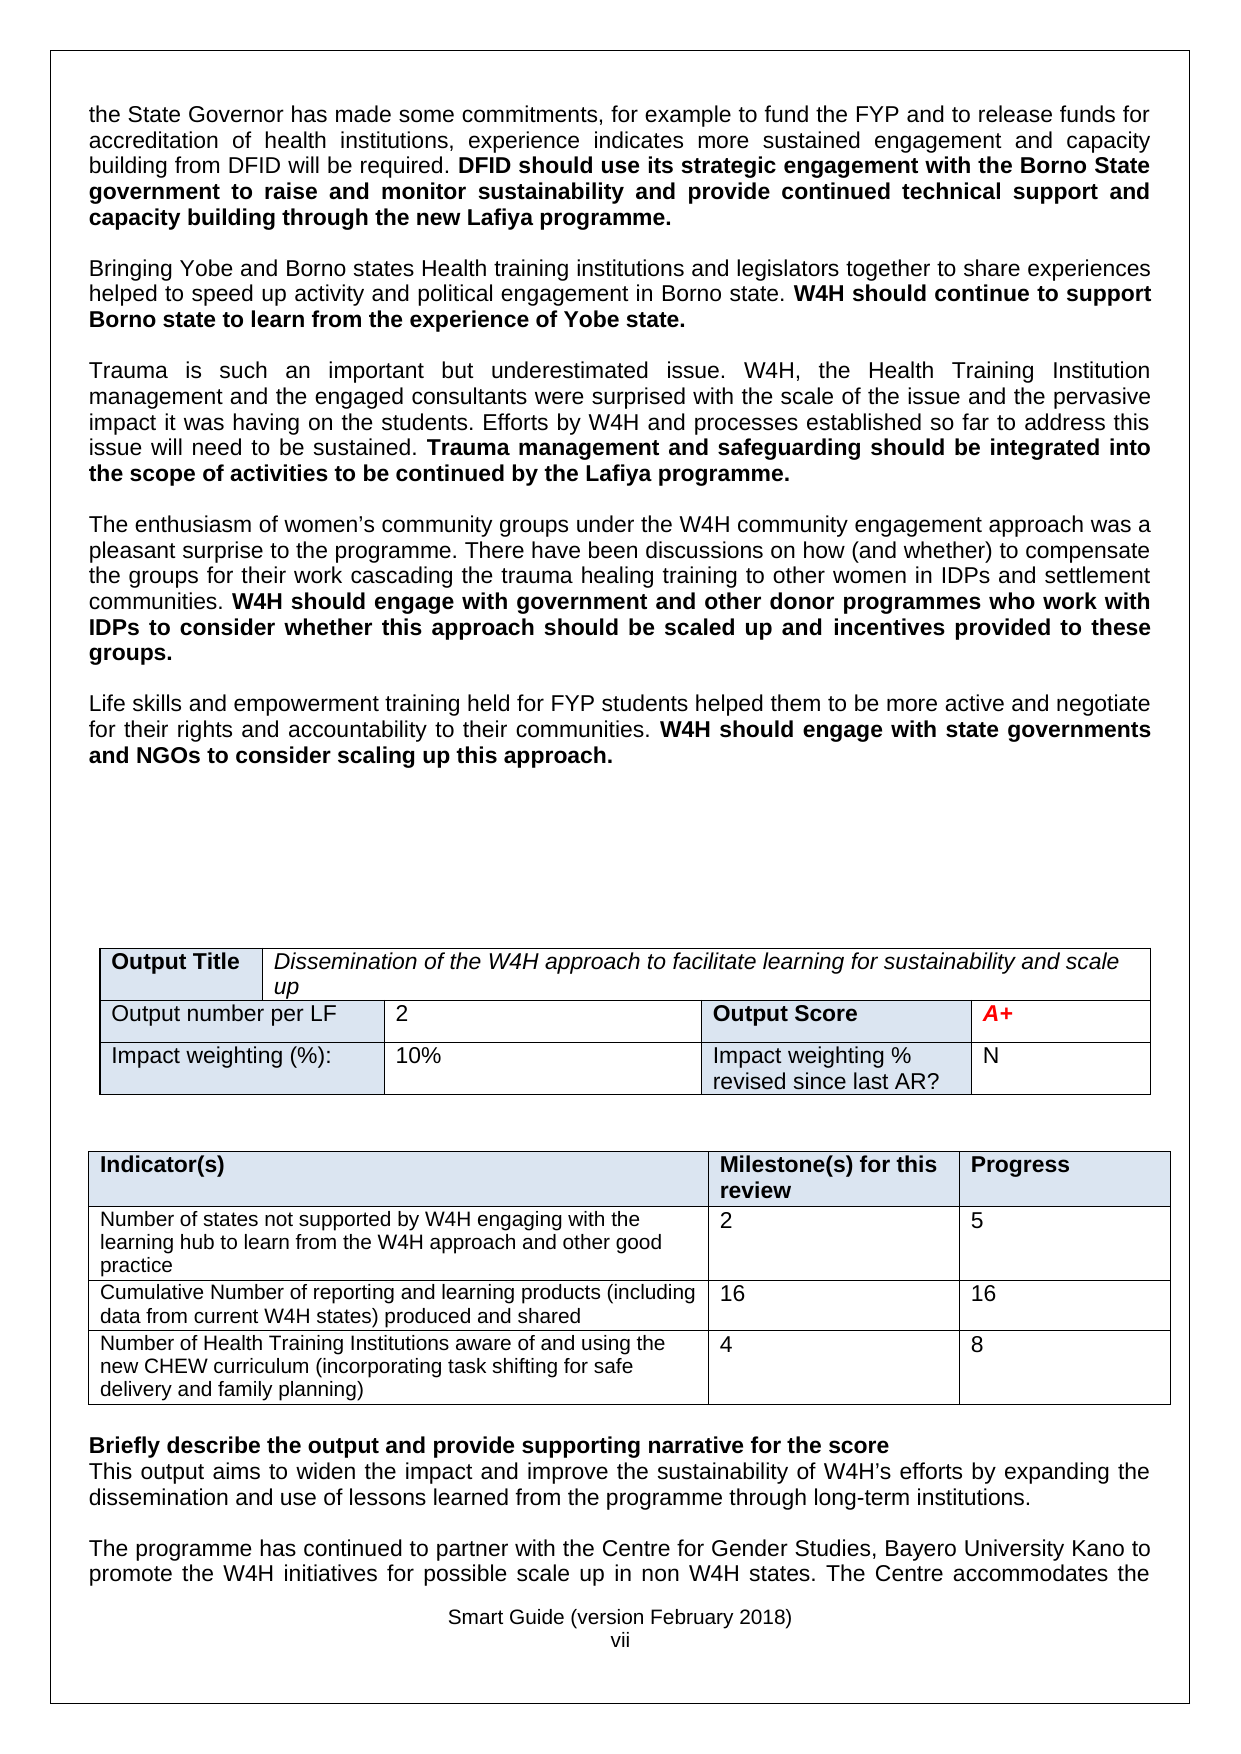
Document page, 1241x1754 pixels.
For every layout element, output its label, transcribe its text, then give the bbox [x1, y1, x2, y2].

table_cell 5 [960, 1207, 1170, 1280]
table_cell A+ [972, 1001, 1150, 1042]
table_cell Number of Health Training Institutions aware of and using the new CHEW curriculum (incorporating task shifting for safe delivery and family planning) [89, 1331, 708, 1404]
text the State Governor has made some commitments, for example to fund the FYP and to release funds for accreditation of health institutions, experience indicates more sustained engagement and capacity building from DFID will be required. DFID should use its strategic engagement with the Borno State government to raise and monitor sustainability and provide continued technical support and capacity building through the new Lafiya programme. [89, 102, 1152, 230]
text The programme has continued to partner with the Centre for Gender Studies, Bayero University Kano to promote the W4H initiatives for possible scale up in non W4H states. The Centre accommodates the [89, 1535, 1152, 1587]
table_cell 2 [709, 1207, 959, 1280]
text Trauma is such an important but underestimated issue. W4H, the Health Training Institution management and the engaged consultants were surprised with the scale of the issue and the pervasive impact it was having on the students. Efforts by W4H and processes established so far to address this issue will need to be sustained. Trauma management and safeguarding should be integrated into the scope of activities to be continued by the Lafiya programme. [89, 358, 1152, 486]
table_header Milestone(s) for this review [709, 1152, 959, 1206]
text Bringing Yobe and Borno states Health training institutions and legislators together to share experiences helped to speed up activity and political engagement in Borno state. W4H should continue to support Borno state to learn from the experience of Yobe state. [89, 256, 1152, 332]
table_header Indicator(s) [89, 1152, 708, 1206]
text The enthusiasm of women’s community groups under the W4H community engagement approach was a pleasant surprise to the programme. There have been discussions on how (and whether) to compensate the groups for their work cascading the trauma healing training to other women in IDPs and settlement communities. W4H should engage with government and other donor programmes who work with IDPs to consider whether this approach should be scaled up and incentives provided to these groups. [89, 512, 1152, 666]
table_header Output Title [101, 949, 262, 1000]
table_cell 16 [960, 1281, 1170, 1330]
table_cell Impact weighting (%): [101, 1043, 384, 1094]
table_cell Output number per LF [101, 1001, 384, 1042]
table_cell 2 [385, 1001, 701, 1042]
table_cell Impact weighting % revised since last AR? [702, 1043, 971, 1094]
table_cell Cumulative Number of reporting and learning products (including data from current W4H states) produced and shared [89, 1281, 708, 1330]
table_cell 10% [385, 1043, 701, 1094]
table_cell 8 [960, 1331, 1170, 1404]
table_cell 16 [709, 1281, 959, 1330]
table_cell N [972, 1043, 1150, 1094]
table_header Progress [960, 1152, 1170, 1206]
table_cell 4 [709, 1331, 959, 1404]
text Life skills and empowerment training held for FYP students helped them to be more active and negotiate for their rights and accountability to their communities. W4H should engage with state governments and NGOs to consider scaling up this approach. [89, 691, 1152, 768]
table_cell Number of states not supported by W4H engaging with the learning hub to learn from the W4H approach and other good practice [89, 1207, 708, 1280]
text This output aims to widen the impact and improve the sustainability of W4H’s efforts by expanding the dissemination and use of lessons learned from the programme through long-term institutions. [89, 1458, 1152, 1510]
text Briefly describe the output and provide supporting narrative for the score [89, 1433, 1152, 1458]
table_cell Output Score [702, 1001, 971, 1042]
table_header Dissemination of the W4H approach to facilitate learning for sustainability and scale up [263, 949, 1150, 1000]
